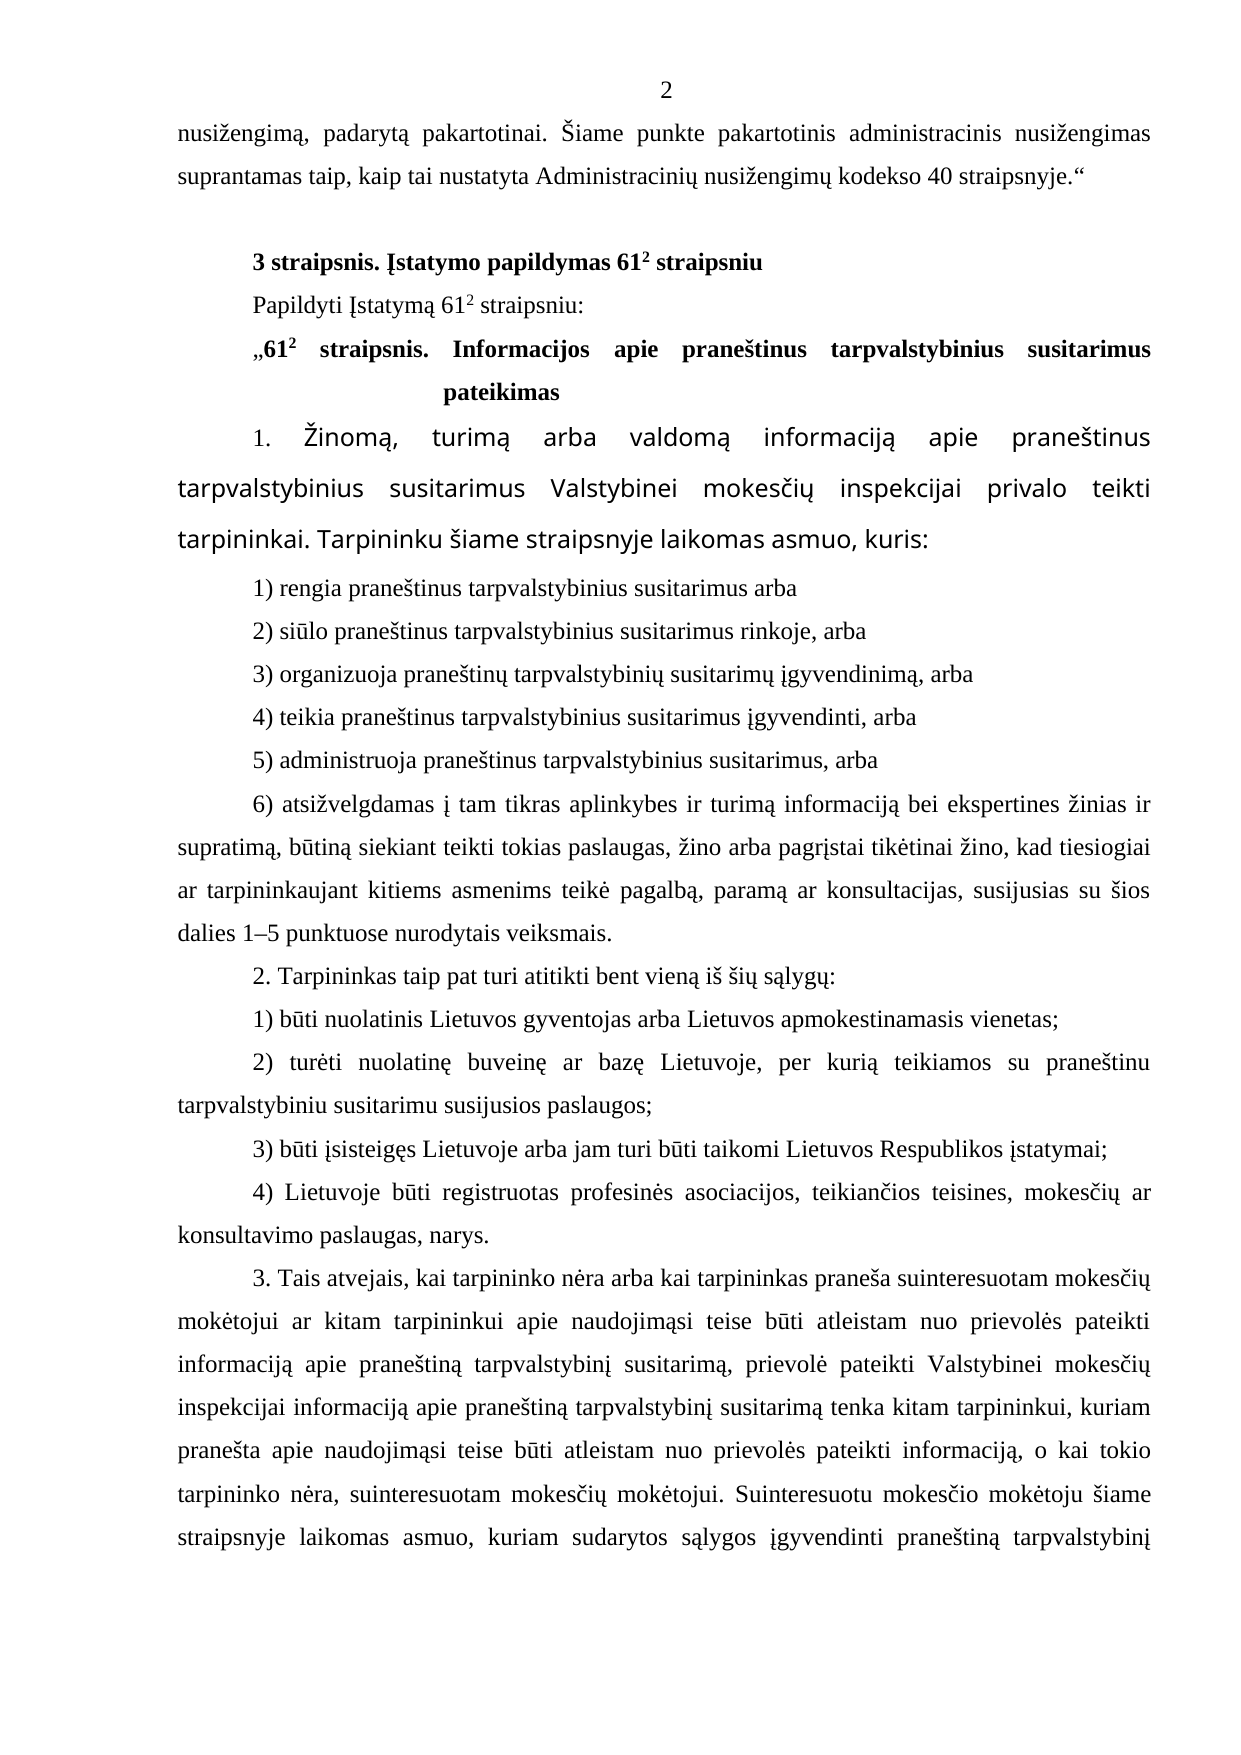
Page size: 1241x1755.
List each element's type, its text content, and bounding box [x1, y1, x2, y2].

text 2) siūlo praneštinus tarpvalstybinius susitarimus rinkoje, arba [177, 616, 1152, 645]
text 1. Žinomą, turimą arba valdomą informaciją apie praneštinus tarpvalstybinius susitarimus Valstybinei mokesčių inspekcijai privalo teikti tarpininkai. Tarpininku šiame straipsnyje laikomas asmuo, kuris: [177, 420, 1152, 556]
text 6) atsižvelgdamas į tam tikras aplinkybes ir turimą informaciją bei ekspertines žinias ir supratimą, būtiną siekiant teikti tokias paslaugas, žino arba pagrįstai tikėtinai žino, kad tiesiogiai ar tarpininkaujant kitiems asmenims teikė pagalbą, paramą ar konsultacijas, susijusias su šios dalies 1–5 punktuose nurodytais veiksmais. [177, 789, 1152, 947]
text 1) būti nuolatinis Lietuvos gyventojas arba Lietuvos apmokestinamasis vienetas; [177, 1004, 1152, 1033]
text 3 straipsnis. Įstatymo papildymas 612 straipsniu [177, 247, 1152, 276]
text 3) būti įsisteigęs Lietuvoje arba jam turi būti taikomi Lietuvos Respublikos įstatymai; [177, 1134, 1152, 1162]
text 1) rengia praneštinus tarpvalstybinius susitarimus arba [177, 573, 1152, 602]
text nusižengimą, padarytą pakartotinai. Šiame punkte pakartotinis administracinis nusižengimas suprantamas taip, kaip tai nustatyta Administracinių nusižengimų kodekso 40 straipsnyje.“ [177, 118, 1152, 190]
text 3) organizuoja praneštinų tarpvalstybinių susitarimų įgyvendinimą, arba [177, 659, 1152, 688]
text 4) teikia praneštinus tarpvalstybinius susitarimus įgyvendinti, arba [177, 702, 1152, 731]
text Papildyti Įstatymą 612 straipsniu: [177, 291, 1152, 319]
text „612 straipsnis. Informacijos apie praneštinus tarpvalstybinius susitarimus pateikimas [252, 334, 1152, 406]
text 2) turėti nuolatinę buveinę ar bazę Lietuvoje, per kurią teikiamos su praneštinu tarpvalstybiniu susitarimu susijusios paslaugos; [177, 1047, 1152, 1119]
text 5) administruoja praneštinus tarpvalstybinius susitarimus, arba [177, 746, 1152, 774]
text 3. Tais atvejais, kai tarpininko nėra arba kai tarpininkas praneša suinteresuotam mokesčių mokėtojui ar kitam tarpininkui apie naudojimąsi teise būti atleistam nuo prievolės pateikti informaciją apie praneštiną tarpvalstybinį susitarimą, prievolė pateikti Valstybinei mokesčių inspekcijai informaciją apie praneštiną tarpvalstybinį susitarimą tenka kitam tarpininkui, kuriam pranešta apie naudojimąsi teise būti atleistam nuo prievolės pateikti informaciją, o kai tokio tarpininko nėra, suinteresuotam mokesčių mokėtojui. Suinteresuotu mokesčio mokėtoju šiame straipsnyje laikomas asmuo, kuriam sudarytos sąlygos įgyvendinti praneštiną tarpvalstybinį [177, 1263, 1152, 1551]
text 4) Lietuvoje būti registruotas profesinės asociacijos, teikiančios teisines, mokesčių ar konsultavimo paslaugas, narys. [177, 1177, 1152, 1249]
text 2. Tarpininkas taip pat turi atitikti bent vieną iš šių sąlygų: [177, 961, 1152, 990]
